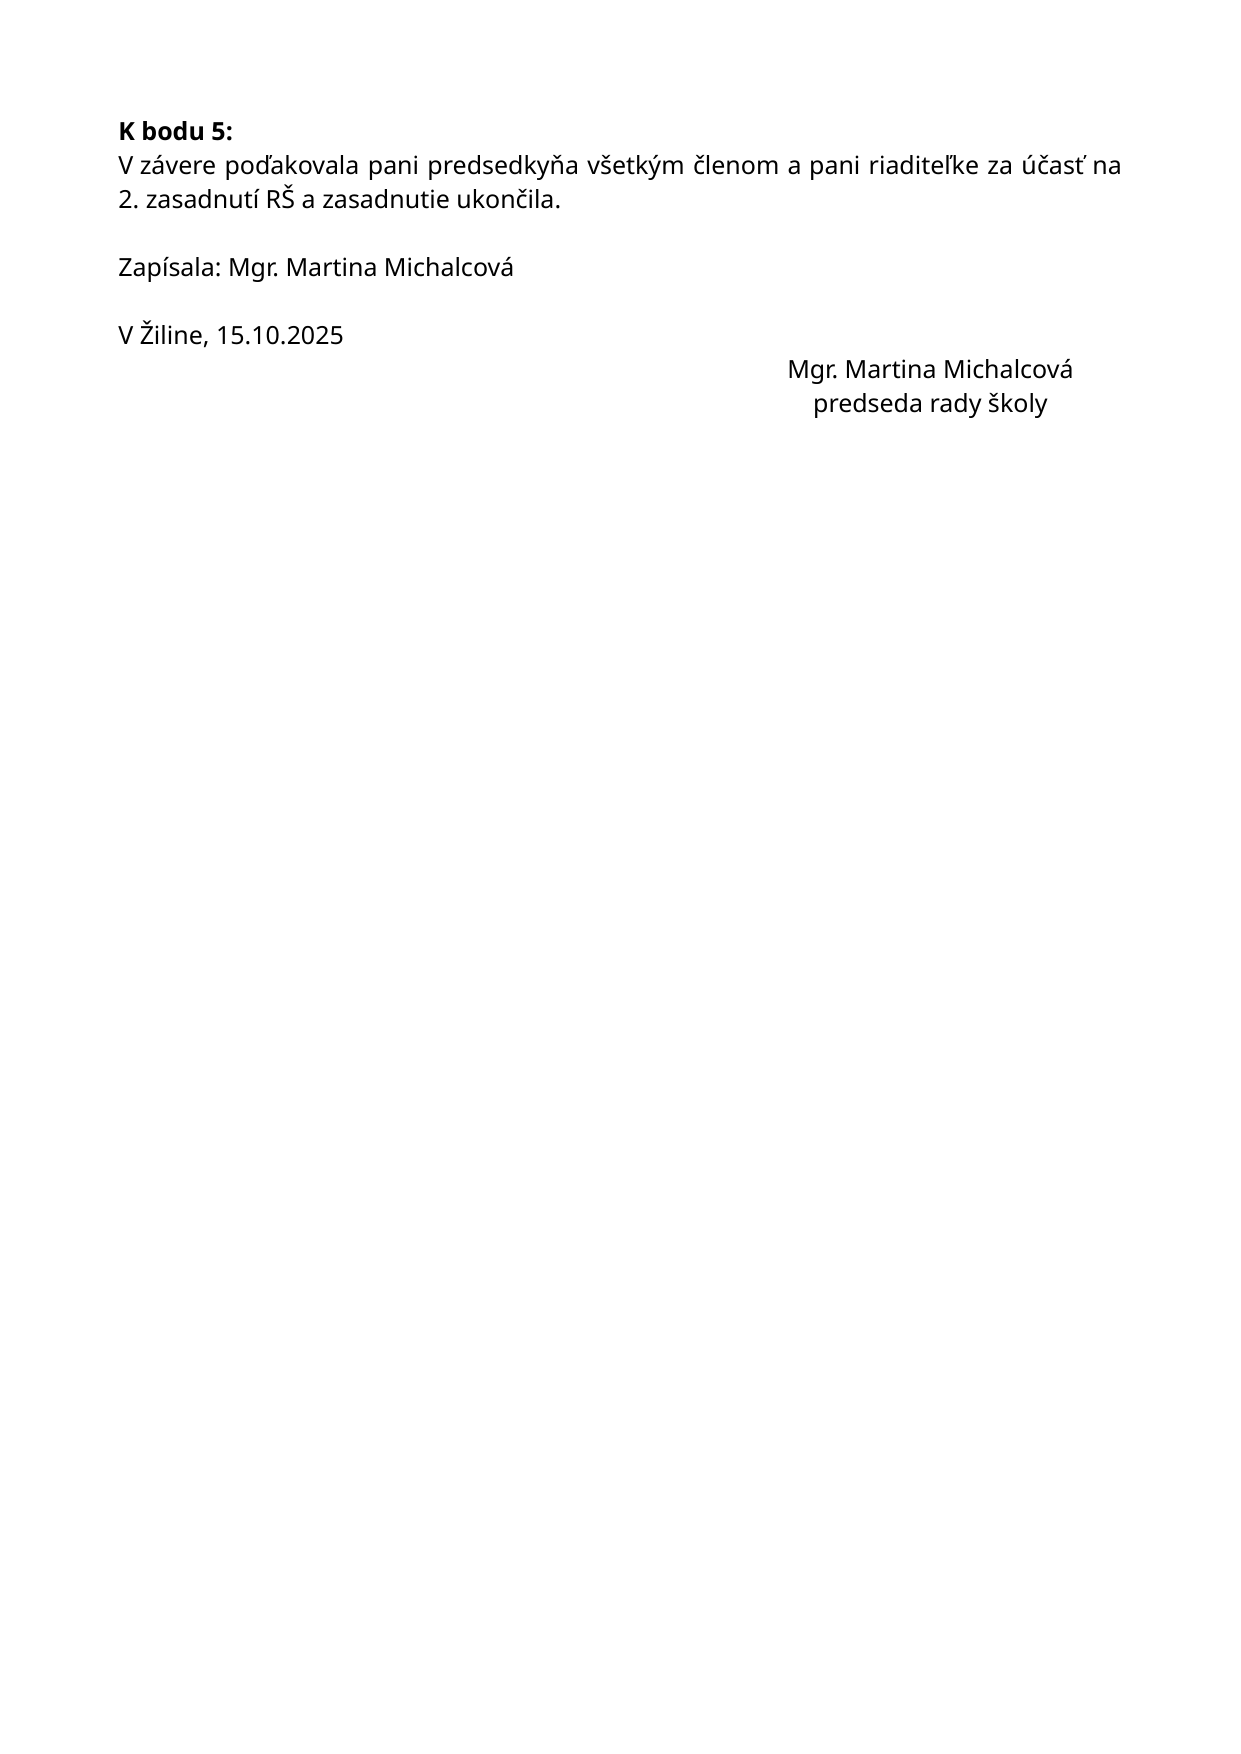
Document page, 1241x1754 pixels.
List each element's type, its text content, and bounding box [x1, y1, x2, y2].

text V závere poďakovala pani predsedkyňa všetkým členom a pani riaditeľke za účasť na 2. zasadnutí RŠ a zasadnutie ukončila. [118, 147, 1122, 215]
text V Žiline, 15.10.2025 [118, 318, 1122, 352]
text K bodu 5: [118, 113, 1122, 147]
text predseda rady školy [738, 386, 1122, 420]
text Zapísala: Mgr. Martina Michalcová [118, 249, 1122, 283]
text Mgr. Martina Michalcová [738, 352, 1122, 386]
